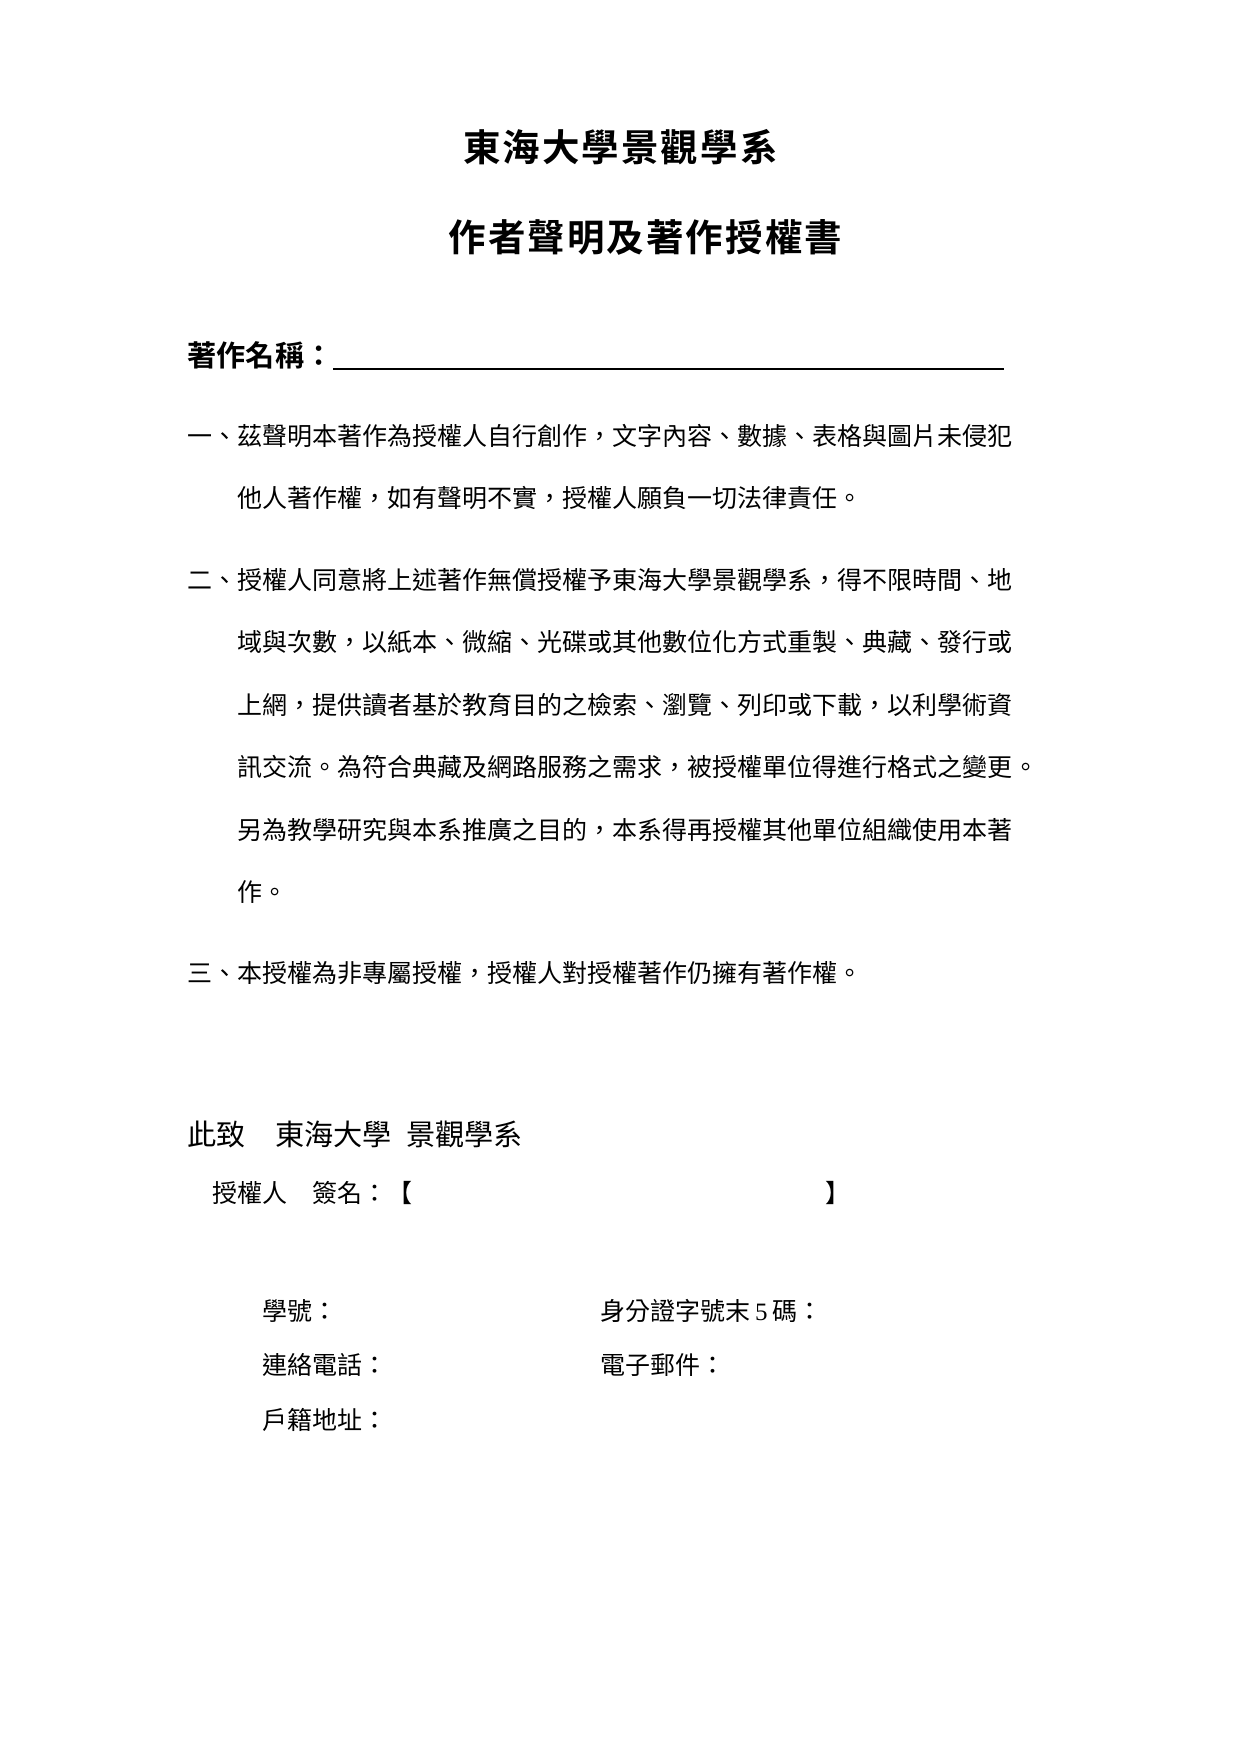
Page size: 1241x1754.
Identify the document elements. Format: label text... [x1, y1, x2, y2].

text 此致 東海大學 景觀學系 [187, 1112, 1053, 1154]
text 作者聲明及著作授權書 [237, 193, 1053, 255]
text 著作名稱： [187, 312, 1013, 374]
text 東海大學景觀學系 [187, 47, 1065, 166]
text 三、本授權為非專屬授權，授權人對授權著作仍擁有著作權。 [187, 930, 1013, 993]
text 連絡電話： 電子郵件： [262, 1346, 1053, 1382]
text 一、茲聲明本著作為授權人自行創作，文字內容、數據、表格與圖片未侵犯他人著作權，如有聲明不實，授權人願負一切法律責任。 [187, 393, 1013, 518]
text 學號： 身分證字號末5碼： [262, 1291, 1053, 1328]
text 戶籍地址： [262, 1400, 1053, 1436]
text 二、授權人同意將上述著作無償授權予東海大學景觀學系，得不限時間、地域與次數，以紙本、微縮、光碟或其他數位化方式重製、典藏、發行或上網，提供讀者基於教育目的之檢索、瀏覽、列印或下載，以利學術資訊交流。為符合典藏及網路服務之需求，被授權單位得進行格式之變更。另為教學研究與本系推廣之目的，本系得再授權其他單位組織使用本著作。 [187, 537, 1013, 912]
text 授權人 簽名：【 】 [212, 1179, 1053, 1208]
